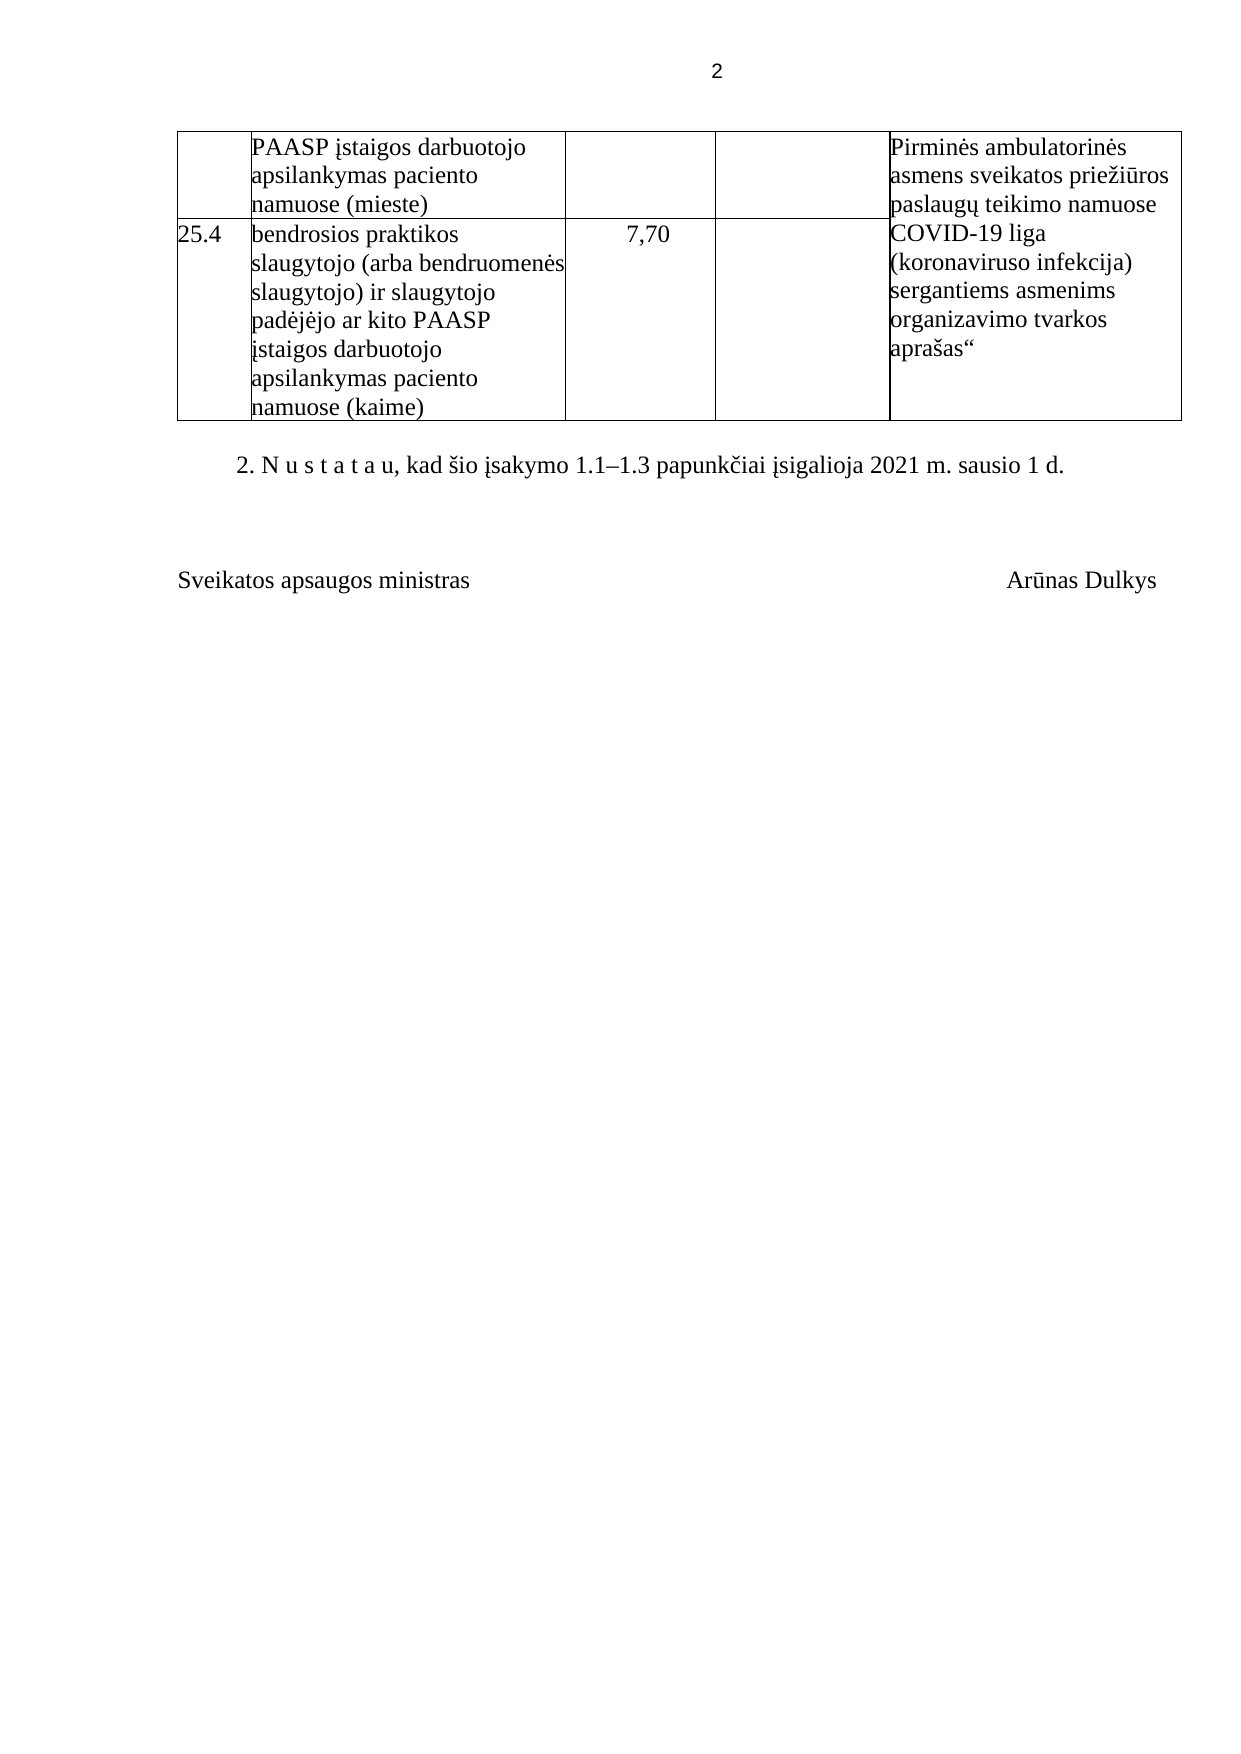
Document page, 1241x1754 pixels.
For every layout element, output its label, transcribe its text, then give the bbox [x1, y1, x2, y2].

table_cell [178, 132, 251, 218]
table_cell Pirminės ambulatorinės asmens sveikatos priežiūros paslaugų teikimo namuose COVID-19 liga (koronaviruso infekcija) sergantiems asmenims organizavimo tvarkos aprašas“ [891, 132, 1181, 420]
table_cell 25.4 [178, 219, 251, 420]
table_cell bendrosios praktikos slaugytojo (arba bendruomenės slaugytojo) ir slaugytojo padėjėjo ar kito PAASP įstaigos darbuotojo apsilankymas paciento namuose (kaime) [252, 219, 565, 420]
text 2. N u s t a t a u, kad šio įsakymo 1.1–1.3 papunkčiai įsigalioja 2021 m. sausio 1 d. [177, 450, 1181, 479]
table_cell PAASP įstaigos darbuotojo apsilankymas paciento namuose (mieste) [252, 132, 565, 218]
table_cell [716, 132, 889, 218]
table_cell 7,70 [566, 219, 715, 420]
table_cell [716, 219, 889, 420]
table_cell [566, 132, 715, 218]
text Sveikatos apsaugos ministras Arūnas Dulkys [177, 565, 1181, 594]
